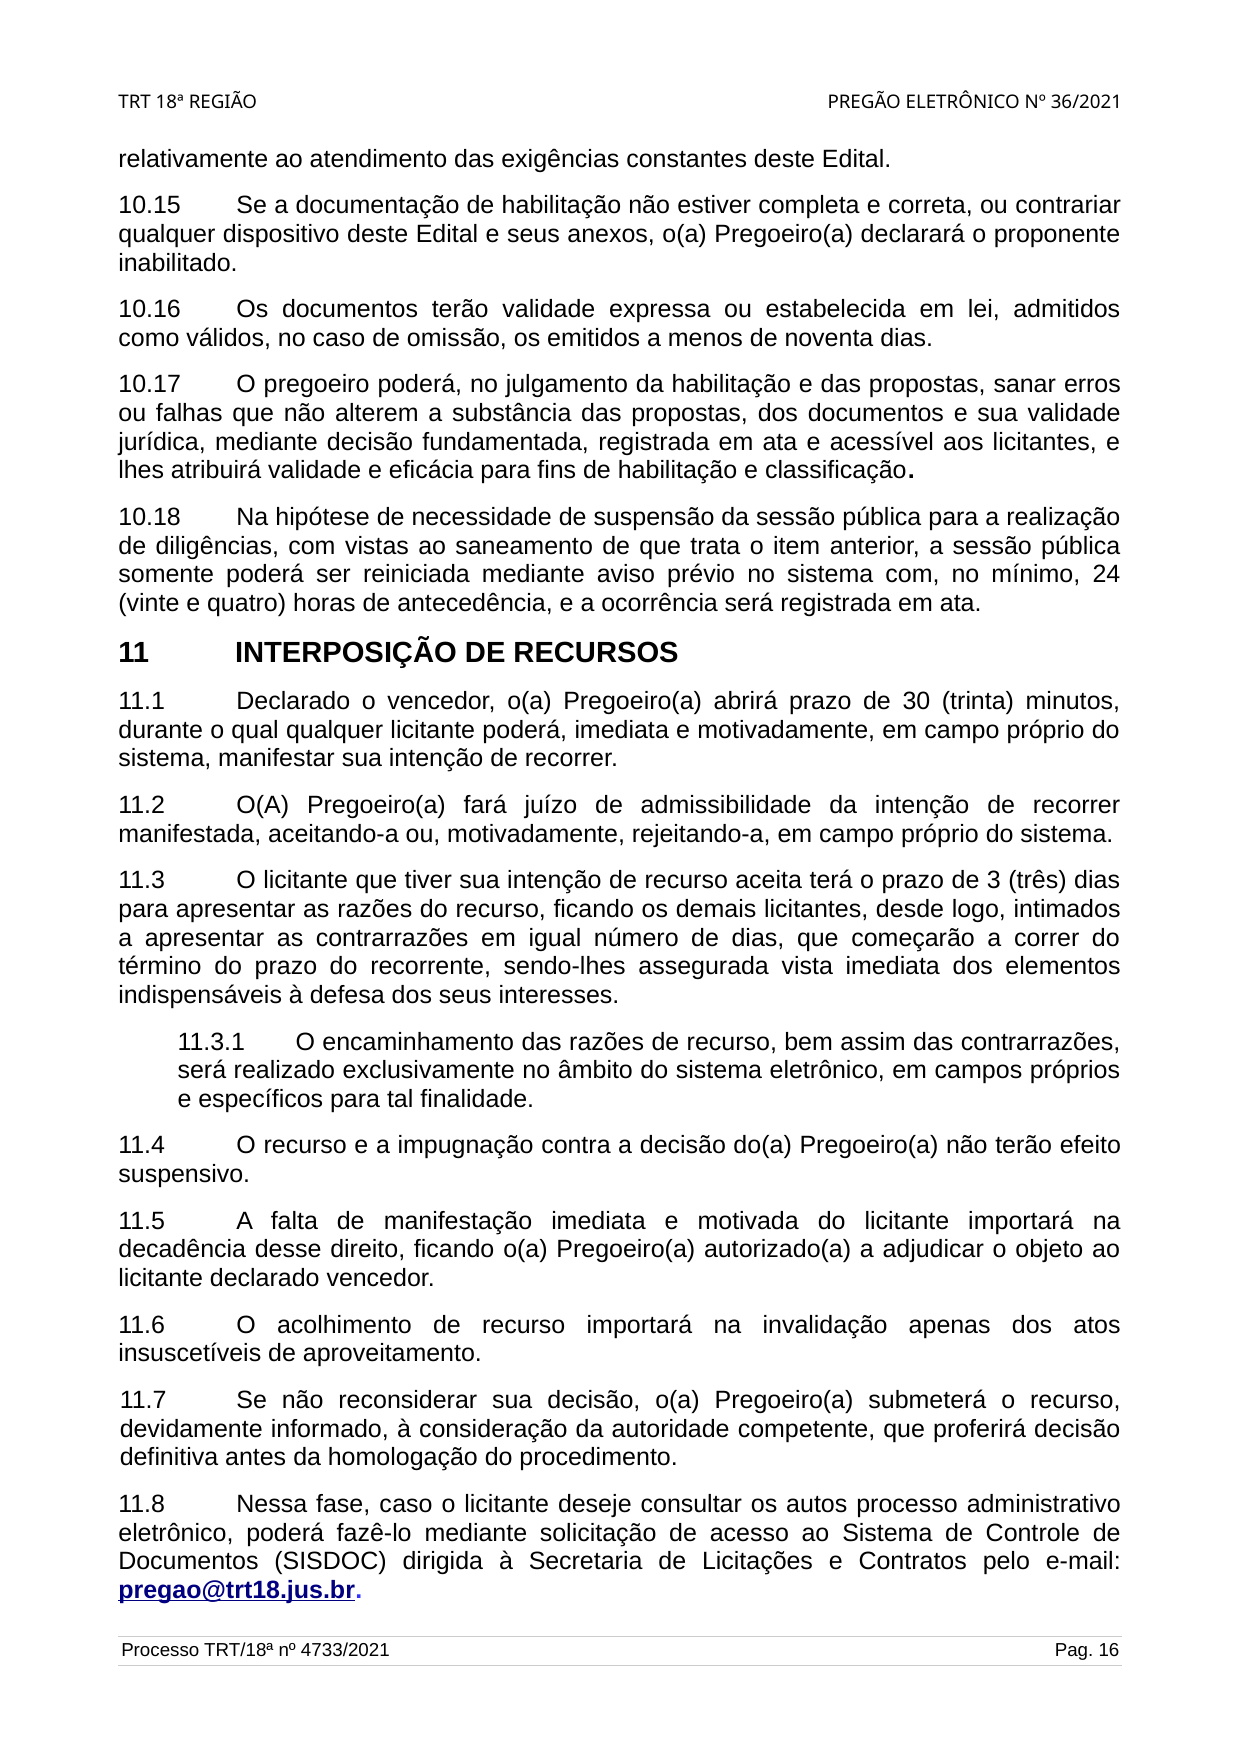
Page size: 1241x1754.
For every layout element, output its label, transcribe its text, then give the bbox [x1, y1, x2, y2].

text 11.8 Nessa fase, caso o licitante deseje consultar os autos processo administrativo eletrônico, poderá fazê-lo mediante solicitação de acesso ao Sistema de Controle de Documentos (SISDOC) dirigida à Secretaria de Licitações e Contratos pelo e-mail: pregao@trt18.jus.br. [118, 1489, 1122, 1604]
text 10.16 Os documentos terão validade expressa ou estabelecida em lei, admitidos como válidos, no caso de omissão, os emitidos a menos de noventa dias. [118, 294, 1122, 351]
text 10.18 Na hipótese de necessidade de suspensão da sessão pública para a realização de diligências, com vistas ao saneamento de que trata o item anterior, a sessão pública somente poderá ser reiniciada mediante aviso prévio no sistema com, no mínimo, 24 (vinte e quatro) horas de antecedência, e a ocorrência será registrada em ata. [118, 502, 1122, 617]
text 11.3 O licitante que tiver sua intenção de recurso aceita terá o prazo de 3 (três) dias para apresentar as razões do recurso, ficando os demais licitantes, desde logo, intimados a apresentar as contrarrazões em igual número de dias, que começarão a correr do término do prazo do recorrente, sendo-lhes assegurada vista imediata dos elementos indispensáveis à defesa dos seus interesses. [118, 865, 1122, 1009]
text relativamente ao atendimento das exigências constantes deste Edital. [118, 143, 1122, 172]
text 11.4 O recurso e a impugnação contra a decisão do(a) Pregoeiro(a) não terão efeito suspensivo. [118, 1130, 1122, 1188]
text 10.15 Se a documentação de habilitação não estiver completa e correta, ou contrariar qualquer dispositivo deste Edital e seus anexos, o(a) Pregoeiro(a) declarará o proponente inabilitado. [118, 190, 1122, 276]
text 11.6 O acolhimento de recurso importará na invalidação apenas dos atos insuscetíveis de aproveitamento. [118, 1309, 1122, 1367]
text 11.1 Declarado o vencedor, o(a) Pregoeiro(a) abrirá prazo de 30 (trinta) minutos, durante o qual qualquer licitante poderá, imediata e motivadamente, em campo próprio do sistema, manifestar sua intenção de recorrer. [118, 686, 1122, 772]
text 11.2 O(A) Pregoeiro(a) fará juízo de admissibilidade da intenção de recorrer manifestada, aceitando-a ou, motivadamente, rejeitando-a, em campo próprio do sistema. [118, 790, 1122, 847]
text 11.3.1 O encaminhamento das razões de recurso, bem assim das contrarrazões, será realizado exclusivamente no âmbito do sistema eletrônico, em campos próprios e específicos para tal finalidade. [177, 1026, 1122, 1113]
text 11.5 A falta de manifestação imediata e motivada do licitante importará na decadência desse direito, ficando o(a) Pregoeiro(a) autorizado(a) a adjudicar o objeto ao licitante declarado vencedor. [118, 1206, 1122, 1292]
text 11 INTERPOSIÇÃO DE RECURSOS [118, 634, 1122, 668]
text 11.7 Se não reconsiderar sua decisão, o(a) Pregoeiro(a) submeterá o recurso, devidamente informado, à consideração da autoridade competente, que proferirá decisão definitiva antes da homologação do procedimento. [119, 1385, 1122, 1471]
text 10.17 O pregoeiro poderá, no julgamento da habilitação e das propostas, sanar erros ou falhas que não alterem a substância das propostas, dos documentos e sua validade jurídica, mediante decisão fundamentada, registrada em ata e acessível aos licitantes, e lhes atribuirá validade e eficácia para fins de habilitação e classificação. [118, 369, 1122, 484]
